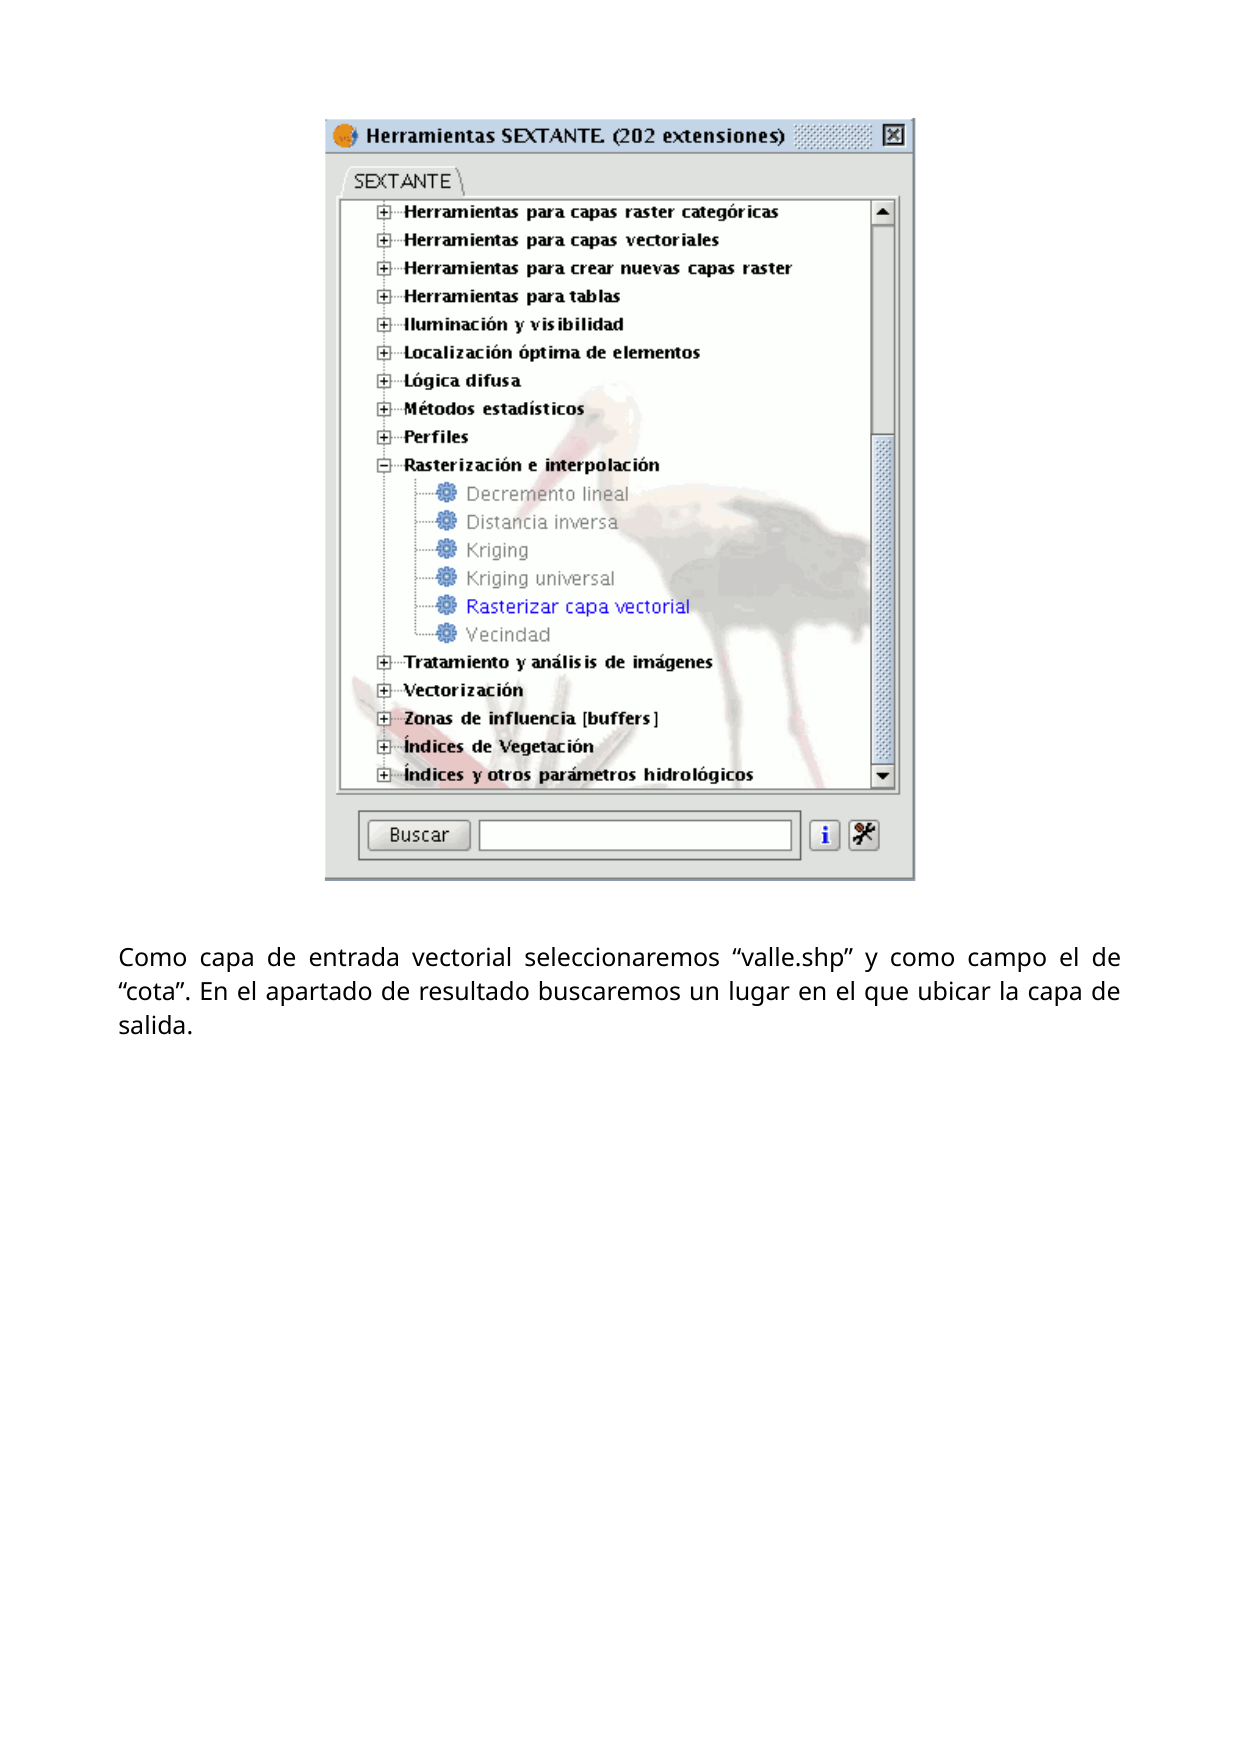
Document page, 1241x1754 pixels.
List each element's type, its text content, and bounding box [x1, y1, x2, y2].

text Como capa de entrada vectorial seleccionaremos “valle.shp” y como campo el de “cota”. En el apartado de resultado buscaremos un lugar en el que ubicar la capa de salida. [118, 940, 1122, 1042]
picture [324, 118, 916, 881]
